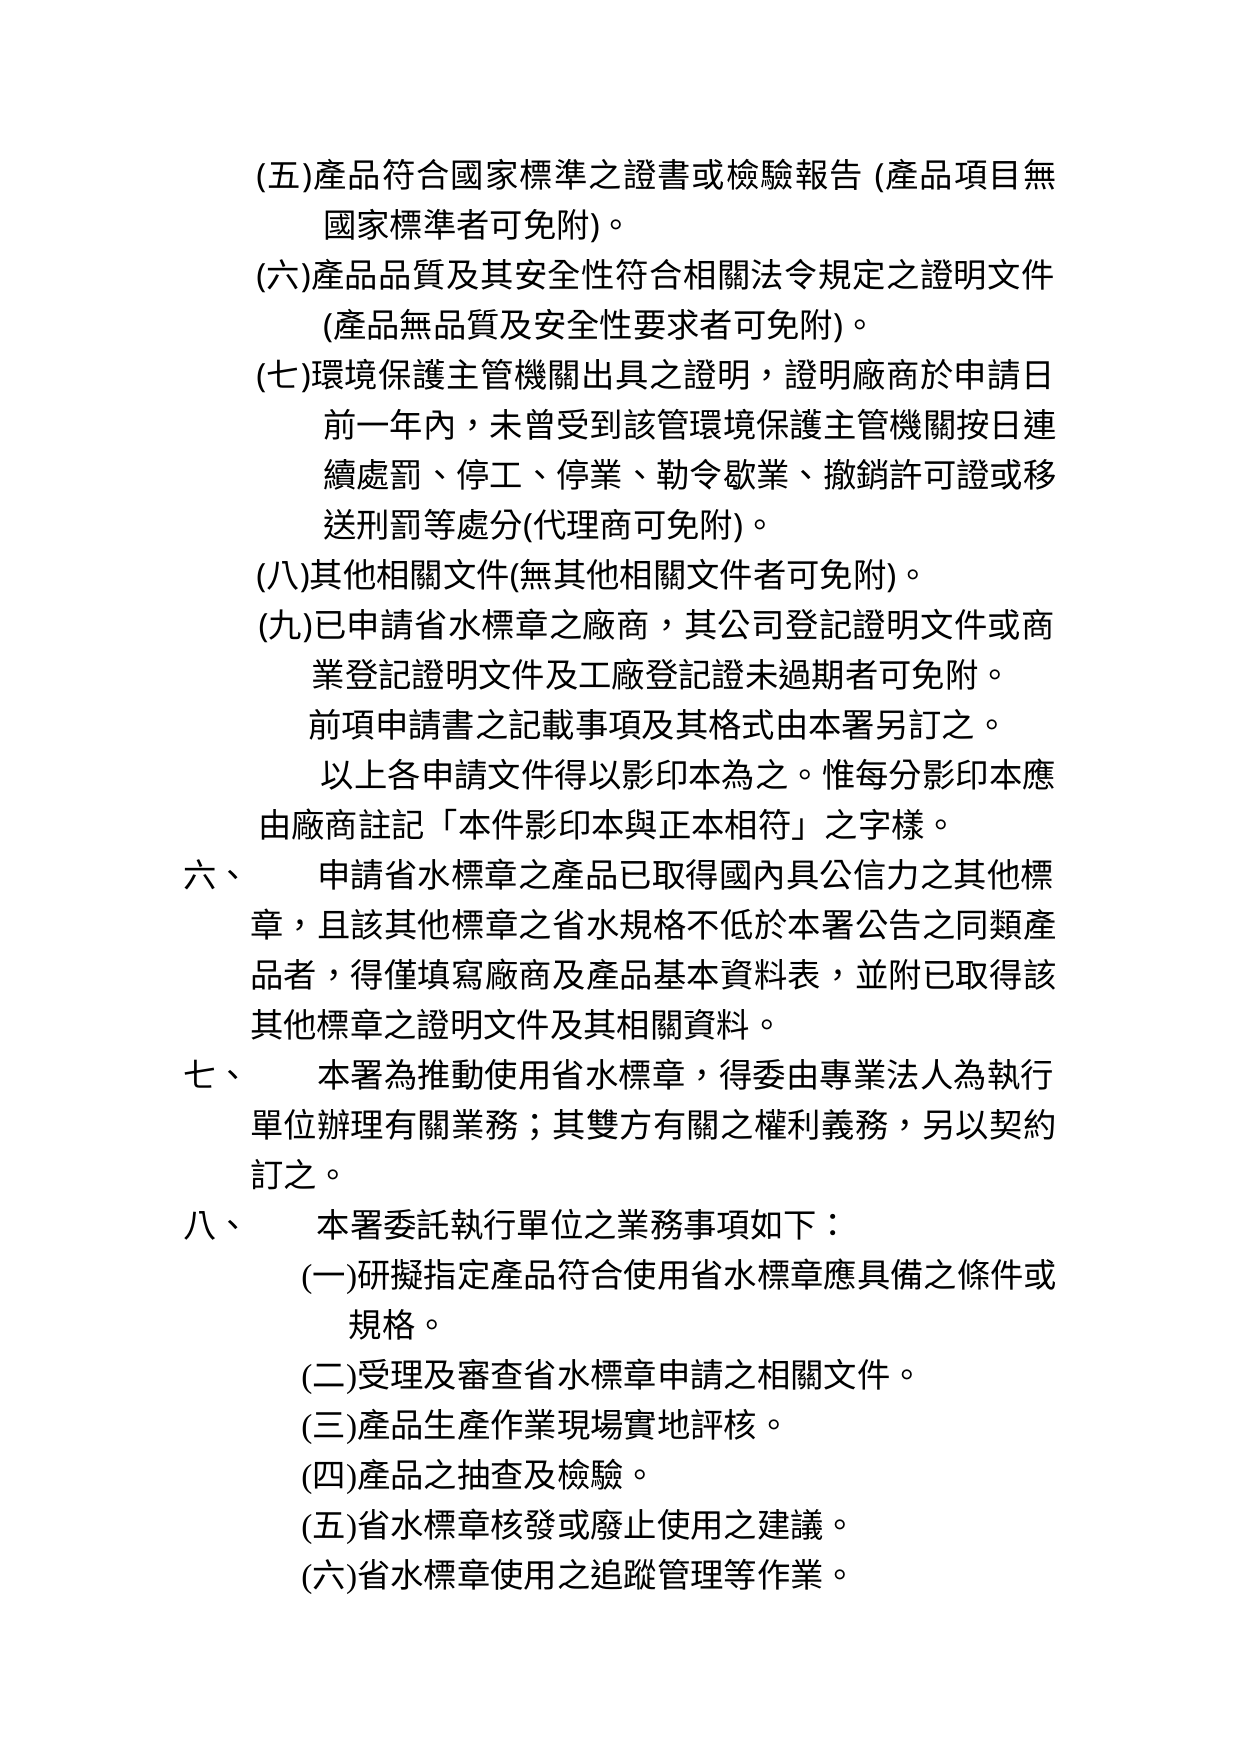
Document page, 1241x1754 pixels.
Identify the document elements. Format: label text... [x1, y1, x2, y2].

text 六、 申請省水標章之產品已取得國內具公信力之其他標章，且該其他標章之省水規格不低於本署公告之同類產品者，得僅填寫廠商及產品基本資料表，並附已取得該其他標章之證明文件及其相關資料。 [183, 848, 1057, 1048]
text (四)產品之抽查及檢驗。 [301, 1448, 1057, 1498]
text (六)省水標章使用之追蹤管理等作業。 [301, 1548, 1057, 1598]
text (五)省水標章核發或廢止使用之建議。 [301, 1498, 1057, 1548]
text (七)環境保護主管機關出具之證明，證明廠商於申請日前一年內，未曾受到該管環境保護主管機關按日連續處罰、停工、停業、勒令歇業、撤銷許可證或移送刑罰等處分(代理商可免附)。 [256, 348, 1057, 548]
text (二)受理及審查省水標章申請之相關文件。 [301, 1348, 1057, 1398]
text (一)研擬指定產品符合使用省水標章應具備之條件或規格。 [301, 1248, 1057, 1348]
text (八)其他相關文件(無其他相關文件者可免附)。 [256, 548, 1057, 598]
text 八、 本署委託執行單位之業務事項如下： [183, 1198, 1057, 1248]
text (九)已申請省水標章之廠商，其公司登記證明文件或商業登記證明文件及工廠登記證未過期者可免附。 [258, 598, 1057, 698]
text 前項申請書之記載事項及其格式由本署另訂之。 [242, 698, 1057, 748]
text (三)產品生產作業現場實地評核。 [301, 1398, 1057, 1448]
text 七、 本署為推動使用省水標章，得委由專業法人為執行單位辦理有關業務；其雙方有關之權利義務，另以契約訂之。 [183, 1048, 1057, 1198]
text (六)產品品質及其安全性符合相關法令規定之證明文件(產品無品質及安全性要求者可免附)。 [256, 248, 1057, 348]
text (五)產品符合國家標準之證書或檢驗報告 (產品項目無國家標準者可免附)。 [256, 148, 1057, 248]
text 以上各申請文件得以影印本為之。惟每分影印本應由廠商註記「本件影印本與正本相符」之字樣。 [258, 748, 1057, 848]
